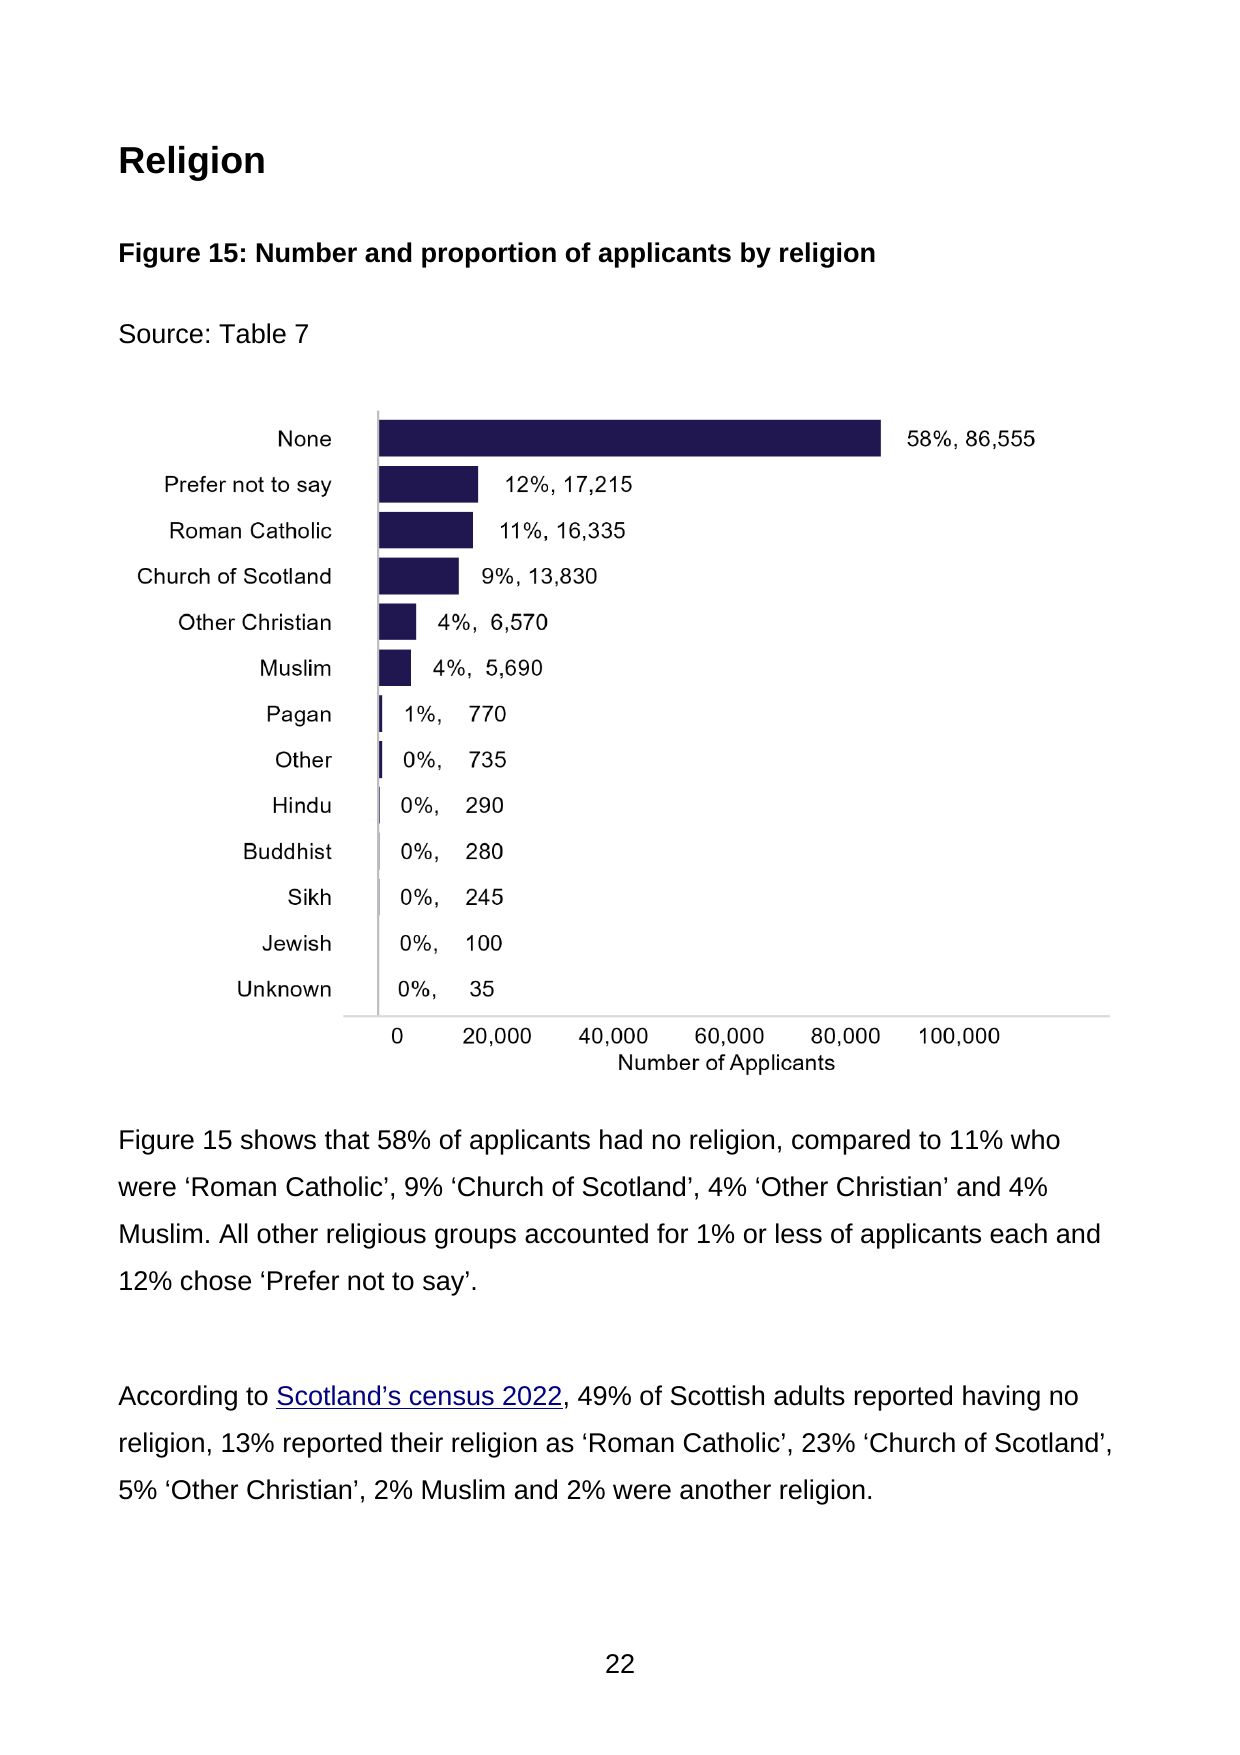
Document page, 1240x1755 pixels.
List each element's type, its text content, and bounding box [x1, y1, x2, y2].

subtitle Source: Table 7 [118, 318, 1121, 349]
text According to Scotland’s census 2022, 49% of Scottish adults reported having no religion, 13% reported their religion as ‘Roman Catholic’, 23% ‘Church of Scotland’, 5% ‘Other Christian’, 2% Muslim and 2% were another religion. [118, 1380, 1121, 1505]
title Figure 15: Number and proportion of applicants by religion [118, 237, 1121, 268]
subtitle Religion [118, 120, 1121, 187]
text Figure 15 shows that 58% of applicants had no religion, compared to 11% who were ‘Roman Catholic’, 9% ‘Church of Scotland’, 4% ‘Other Christian’ and 4% Muslim. All other religious groups accounted for 1% or less of applicants each and 12% chose ‘Prefer not to say’. [118, 1124, 1121, 1296]
